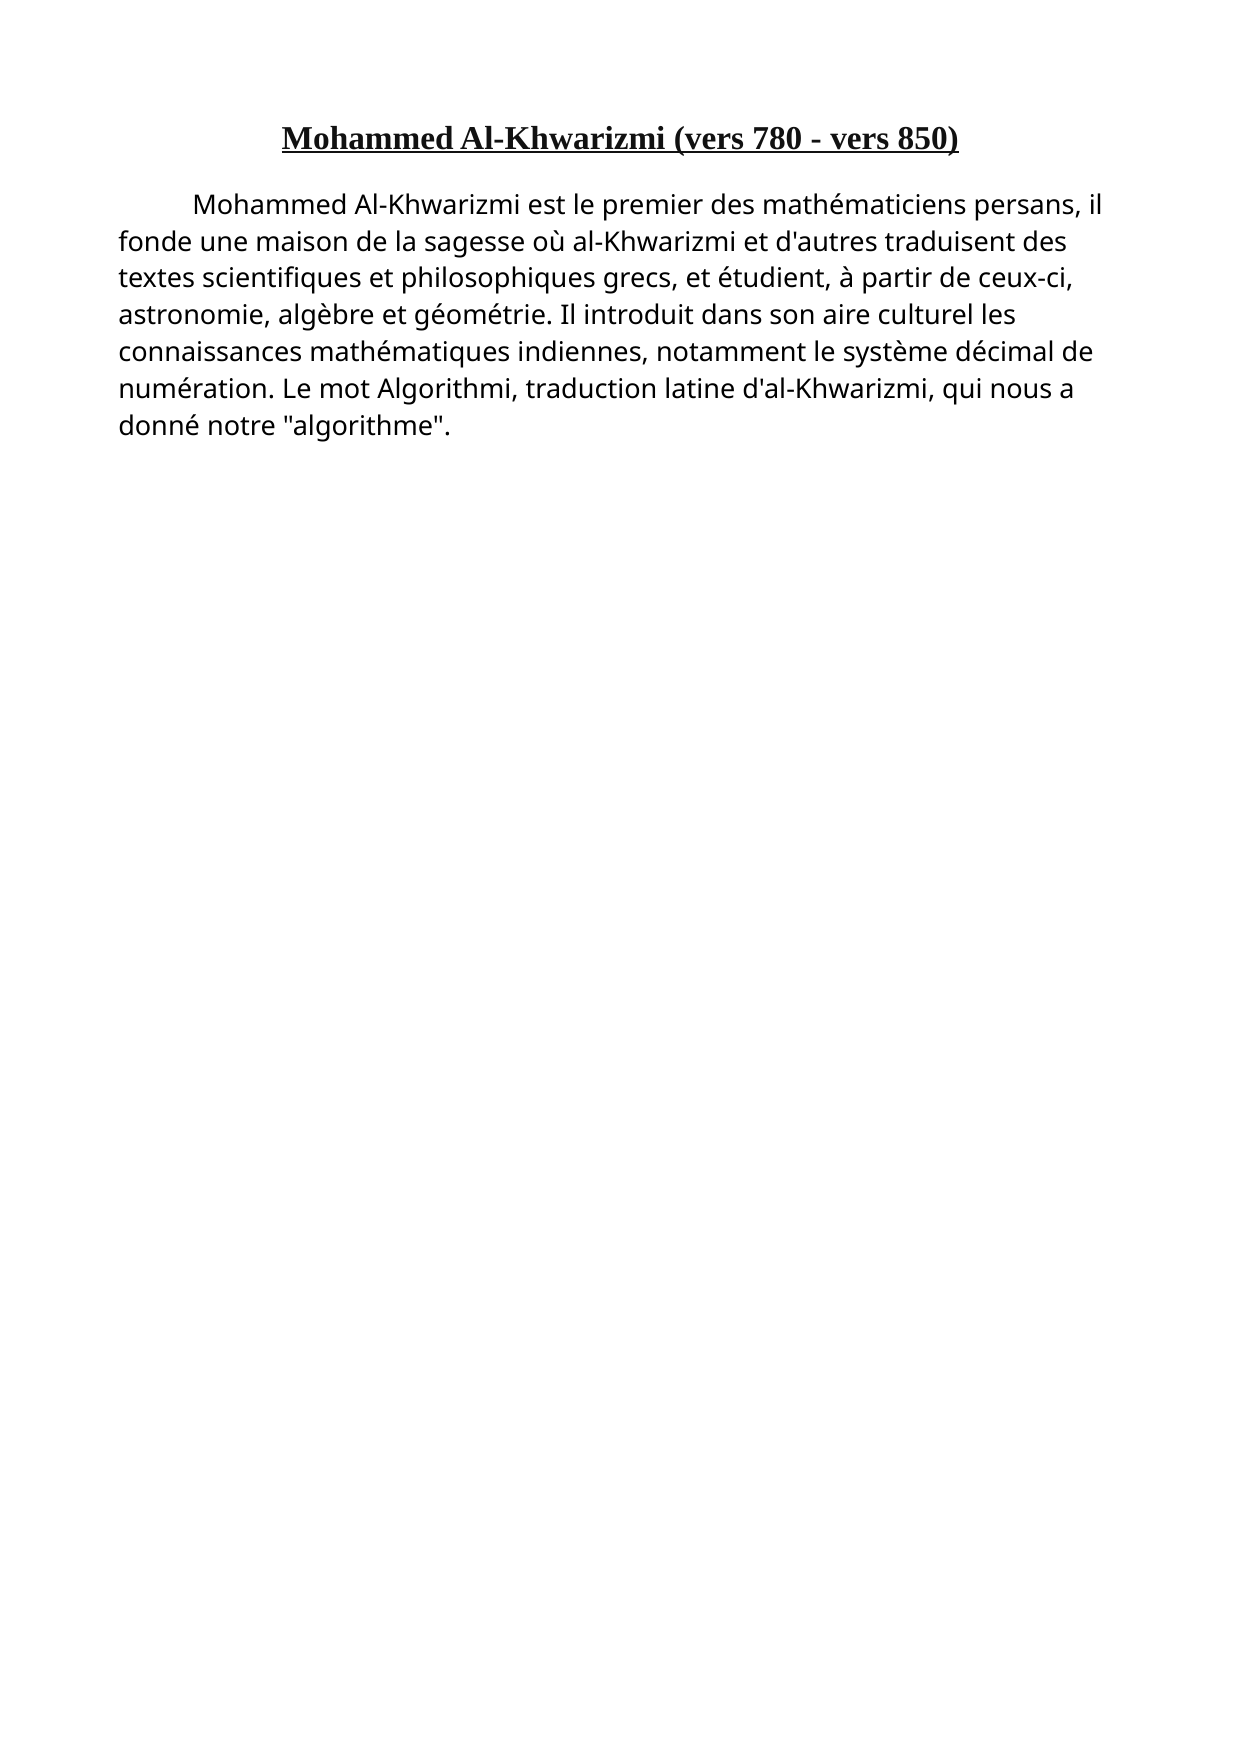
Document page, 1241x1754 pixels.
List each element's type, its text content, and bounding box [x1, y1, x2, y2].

text Mohammed Al-Khwarizmi (vers 780 - vers 850) [118, 118, 1122, 156]
text Mohammed Al-Khwarizmi est le premier des mathématiciens persans, il fonde une maison de la sagesse où al-Khwarizmi et d'autres traduisent des textes scientifiques et philosophiques grecs, et étudient, à partir de ceux-ci, astronomie, algèbre et géométrie. Il introduit dans son aire culturel les connaissances mathématiques indiennes, notamment le système décimal de numération. Le mot Algorithmi, traduction latine d'al-Khwarizmi, qui nous a donné notre "algorithme". [118, 185, 1122, 443]
